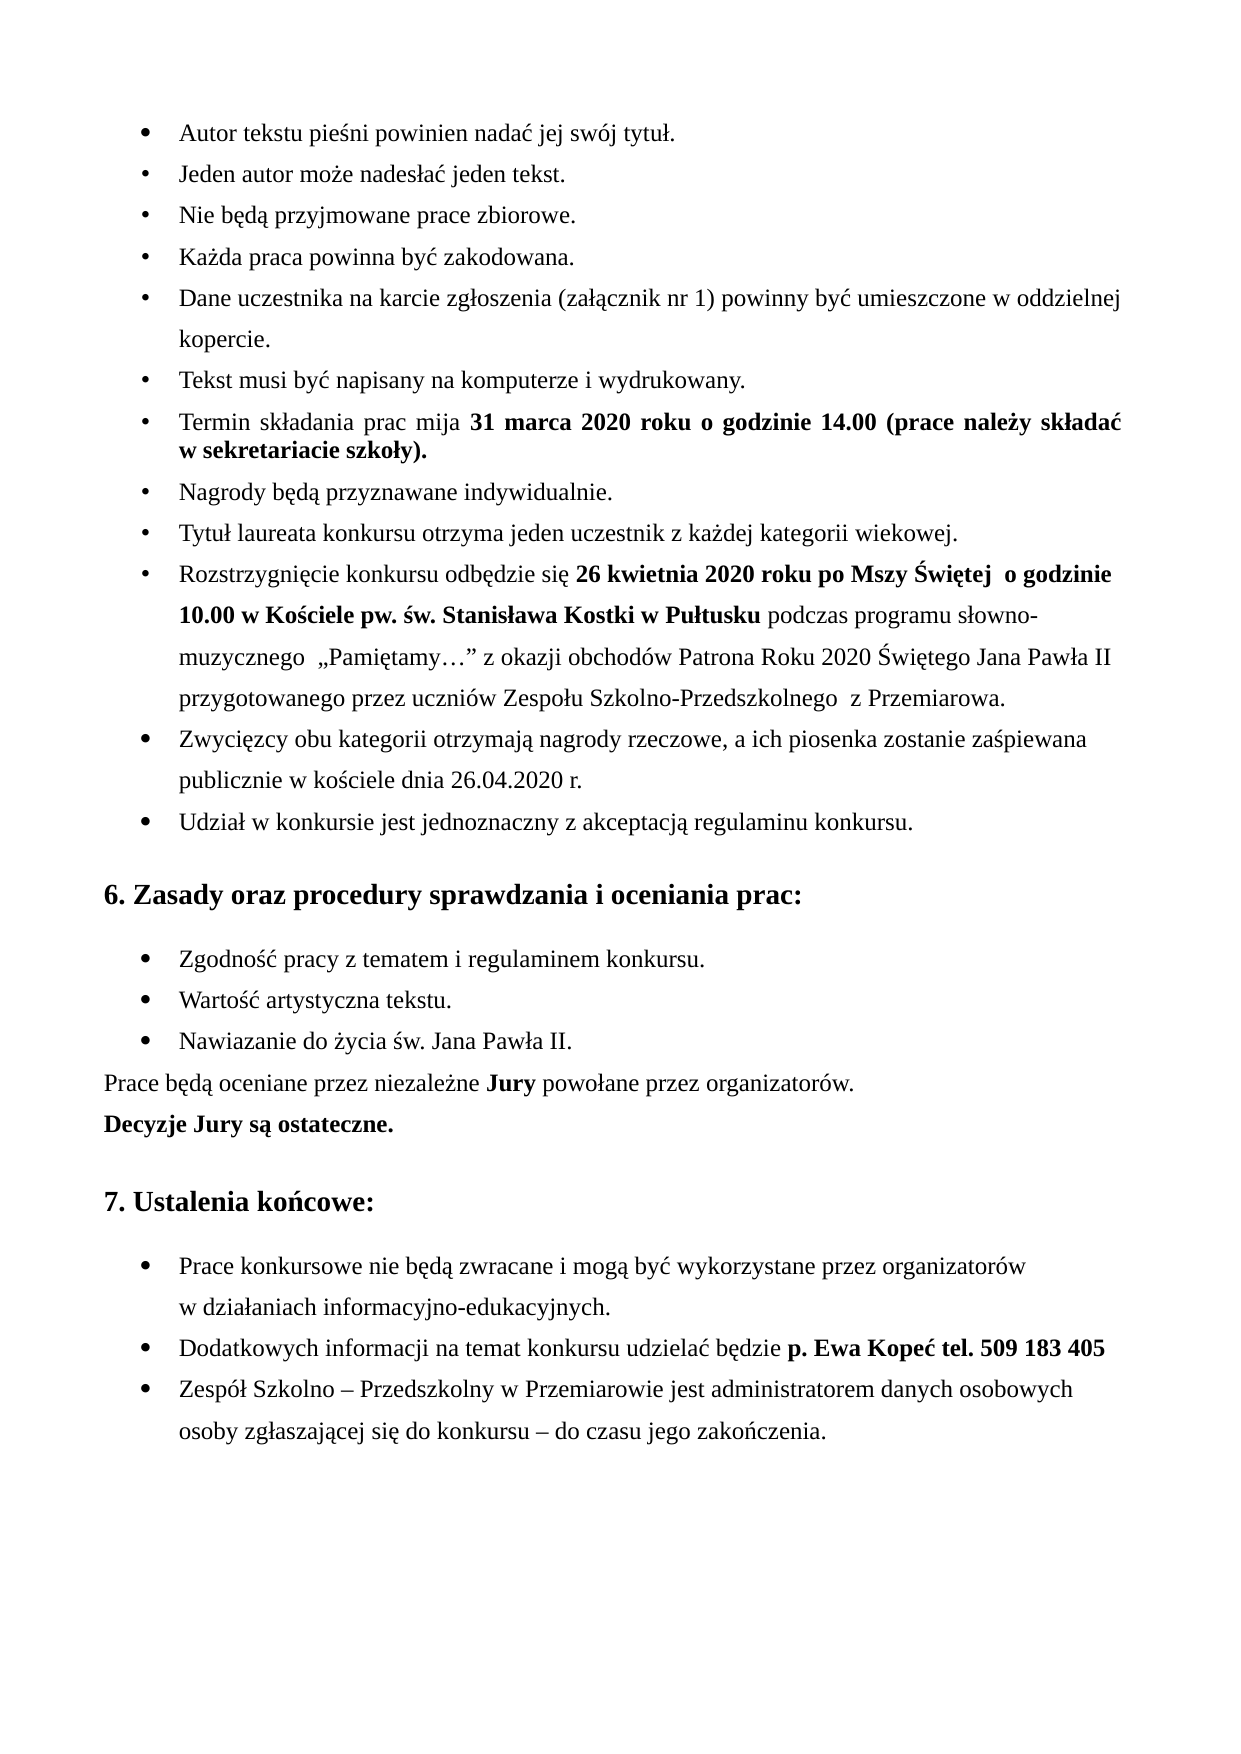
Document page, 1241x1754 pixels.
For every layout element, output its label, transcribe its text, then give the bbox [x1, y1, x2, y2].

list Tytuł laureata konkursu otrzyma jeden uczestnik z każdej kategorii wiekowej. [141, 518, 1122, 547]
list Zwycięzcy obu kategorii otrzymają nagrody rzeczowe, a ich piosenka zostanie zaśpiewana [141, 724, 1122, 753]
text przygotowanego przez uczniów Zespołu Szkolno-Przedszkolnego z Przemiarowa. [178, 683, 1122, 712]
list Autor tekstu pieśni powinien nadać jej swój tytuł. [141, 118, 1122, 147]
list Zespół Szkolno – Przedszkolny w Przemiarowie jest administratorem danych osobowych [141, 1374, 1122, 1403]
list Jeden autor może nadesłać jeden tekst. [141, 159, 1122, 188]
list Prace konkursowe nie będą zwracane i mogą być wykorzystane przez organizatorów [141, 1251, 1122, 1279]
list Rozstrzygnięcie konkursu odbędzie się 26 kwietnia 2020 roku po Mszy Świętej o godzinie [141, 559, 1122, 588]
list Zgodność pracy z tematem i regulaminem konkursu. [141, 944, 1122, 973]
text Prace będą oceniane przez niezależne Jury powołane przez organizatorów. [103, 1068, 1122, 1096]
list Udział w konkursie jest jednoznaczny z akceptacją regulaminu konkursu. [141, 807, 1122, 836]
list Wartość artystyczna tekstu. [141, 985, 1122, 1014]
list Termin składania prac mija 31 marca 2020 roku o godzinie 14.00 (prace należy składać w sekretariacie szkoły). [141, 407, 1122, 464]
list Nie będą przyjmowane prace zbiorowe. [141, 201, 1122, 229]
text osoby zgłaszającej się do konkursu – do czasu jego zakończenia. [178, 1416, 1122, 1444]
text 6. Zasady oraz procedury sprawdzania i oceniania prac: [103, 877, 1122, 910]
text publicznie w kościele dnia 26.04.2020 r. [178, 766, 1122, 794]
text Decyzje Jury są ostateczne. [103, 1109, 1122, 1138]
list Nawiazanie do życia św. Jana Pawła II. [141, 1026, 1122, 1055]
text 10.00 w Kościele pw. św. Stanisława Kostki w Pułtusku podczas programu słowno- [178, 601, 1122, 629]
list Nagrody będą przyznawane indywidualnie. [141, 477, 1122, 506]
text w działaniach informacyjno-edukacyjnych. [178, 1292, 1122, 1321]
list Dodatkowych informacji na temat konkursu udzielać będzie p. Ewa Kopeć tel. 509 183 405 [141, 1333, 1122, 1362]
list Tekst musi być napisany na komputerze i wydrukowany. [141, 366, 1122, 394]
text kopercie. [178, 324, 1122, 353]
list Dane uczestnika na karcie zgłoszenia (załącznik nr 1) powinny być umieszczone w oddzielnej [141, 283, 1122, 312]
text 7. Ustalenia końcowe: [103, 1184, 1122, 1217]
text muzycznego „Pamiętamy…” z okazji obchodów Patrona Roku 2020 Świętego Jana Pawła II [178, 642, 1122, 671]
list Każda praca powinna być zakodowana. [141, 242, 1122, 271]
